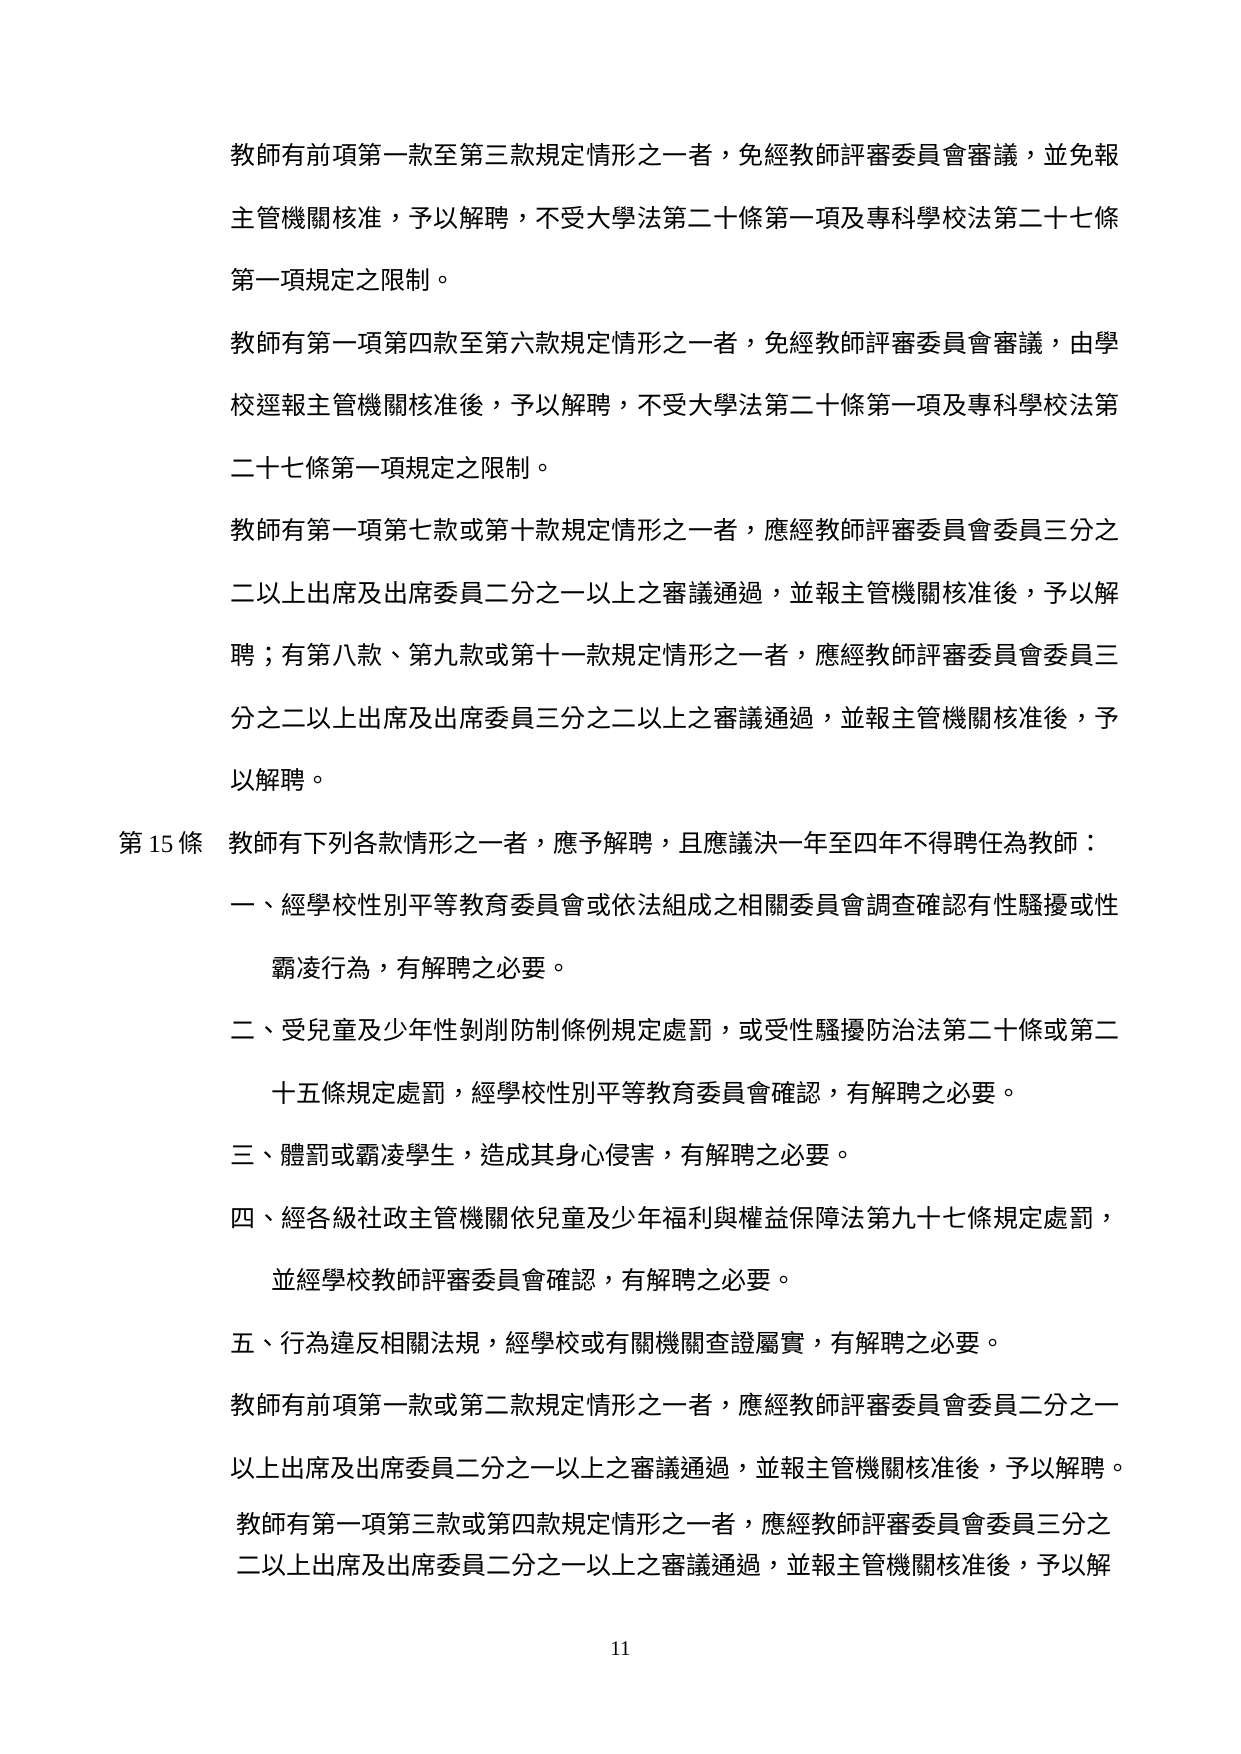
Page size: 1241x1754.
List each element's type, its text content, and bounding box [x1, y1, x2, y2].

text 三、體罰或霸凌學生，造成其身心侵害，有解聘之必要。 [230, 1112, 1122, 1175]
text 第15條 教師有下列各款情形之一者，應予解聘，且應議決一年至四年不得聘任為教師： [118, 800, 1122, 862]
text 教師有第一項第四款至第六款規定情形之一者，免經教師評審委員會審議，由學校逕報主管機關核准後，予以解聘，不受大學法第二十條第一項及專科學校法第二十七條第一項規定之限制。 [230, 300, 1122, 487]
text 教師有前項第一款或第二款規定情形之一者，應經教師評審委員會委員二分之一以上出席及出席委員二分之一以上之審議通過，並報主管機關核准後，予以解聘。 [230, 1362, 1122, 1487]
text 教師有前項第一款至第三款規定情形之一者，免經教師評審委員會審議，並免報主管機關核准，予以解聘，不受大學法第二十條第一項及專科學校法第二十七條第一項規定之限制。 [230, 112, 1122, 300]
text 教師有第一項第三款或第四款規定情形之一者，應經教師評審委員會委員三分之二以上出席及出席委員二分之一以上之審議通過，並報主管機關核准後，予以解 [236, 1500, 1122, 1583]
text 四、經各級社政主管機關依兒童及少年福利與權益保障法第九十七條規定處罰，並經學校教師評審委員會確認，有解聘之必要。 [230, 1175, 1122, 1300]
text 一、經學校性別平等教育委員會或依法組成之相關委員會調查確認有性騷擾或性霸凌行為，有解聘之必要。 [230, 862, 1122, 987]
text 五、行為違反相關法規，經學校或有關機關查證屬實，有解聘之必要。 [230, 1300, 1122, 1362]
text 二、受兒童及少年性剝削防制條例規定處罰，或受性騷擾防治法第二十條或第二十五條規定處罰，經學校性別平等教育委員會確認，有解聘之必要。 [230, 987, 1122, 1112]
text 教師有第一項第七款或第十款規定情形之一者，應經教師評審委員會委員三分之二以上出席及出席委員二分之一以上之審議通過，並報主管機關核准後，予以解聘；有第八款、第九款或第十一款規定情形之一者，應經教師評審委員會委員三分之二以上出席及出席委員三分之二以上之審議通過，並報主管機關核准後，予以解聘。 [230, 487, 1122, 800]
